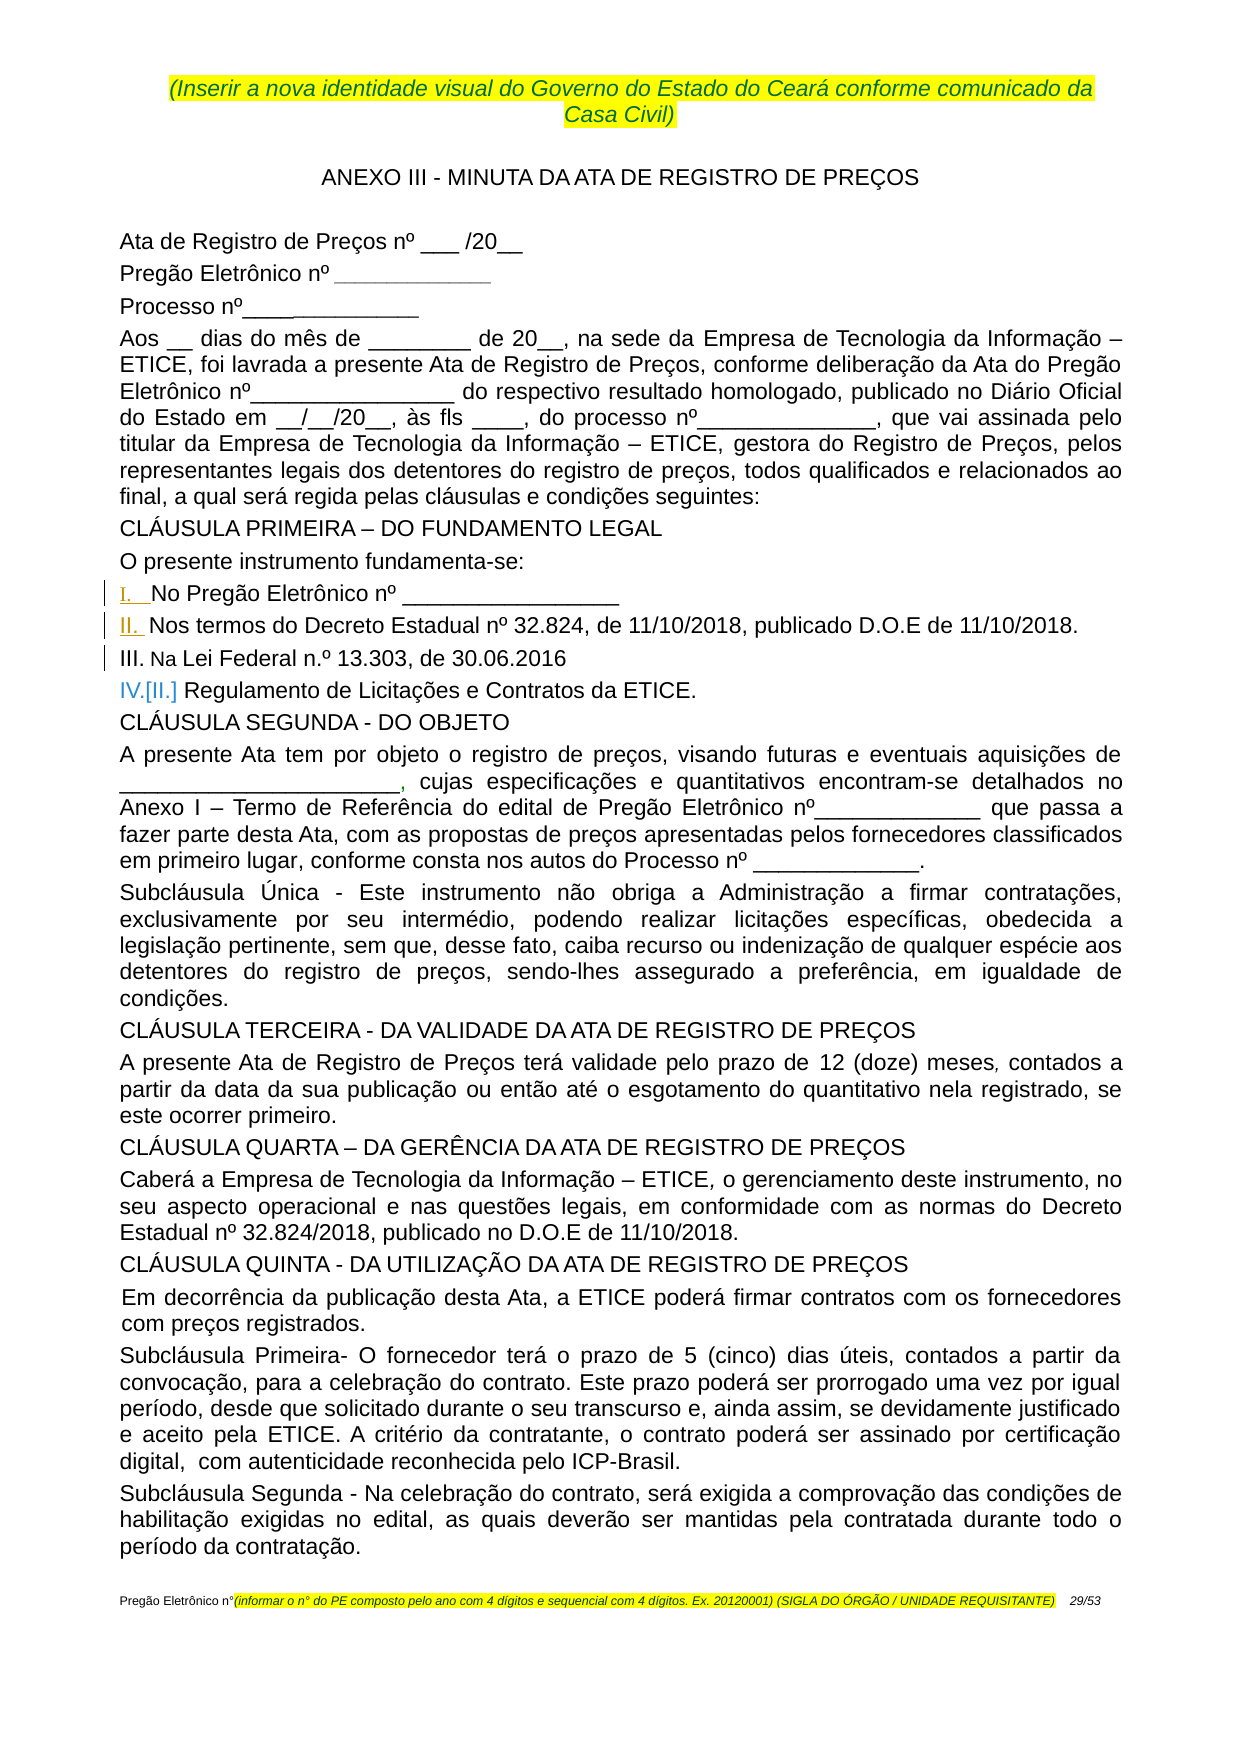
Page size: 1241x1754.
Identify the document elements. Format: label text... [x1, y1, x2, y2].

list Nos termos do Decreto Estadual nº 32.824, de 11/10/2018, publicado D.O.E de 11/10/2018. [119, 612, 1121, 639]
text Subcláusula Segunda - Na celebração do contrato, será exigida a comprovação das condições de habilitação exigidas no edital, as quais deverão ser mantidas pela contratada durante todo o período da contratação. [119, 1480, 1123, 1559]
subtitle CLÁUSULA SEGUNDA - DO OBJETO [119, 709, 1121, 736]
text Aos __ dias do mês de ________ de 20__, na sede da Empresa de Tecnologia da Informação – ETICE, foi lavrada a presente Ata de Registro de Preços, conforme deliberação da Ata do Pregão Eletrônico nº________________ do respectivo resultado homologado, publicado no Diário Oficial do Estado em __/__/20__, às fls ____, do processo nº______________, que vai assinada pelo titular da Empresa de Tecnologia da Informação – ETICE, gestora do Registro de Preços, pelos representantes legais dos detentores do registro de preços, todos qualificados e relacionados ao final, a qual será regida pelas cláusulas e condições seguintes: [119, 325, 1123, 509]
text A presente Ata de Registro de Preços terá validade pelo prazo de 12 (doze) meses, contados a partir da data da sua publicação ou então até o esgotamento do quantitativo nela registrado, se este ocorrer primeiro. [119, 1049, 1123, 1128]
text Pregão Eletrônico nº _______________ [119, 260, 1123, 287]
text ANEXO III - MINUTA DA ATA DE REGISTRO DE PREÇOS [119, 163, 1121, 190]
text CLÁUSULA QUINTA - DA UTILIZAÇÃO DA ATA DE REGISTRO DE PREÇOS [119, 1251, 1123, 1278]
text CLÁUSULA QUARTA – DA GERÊNCIA DA ATA DE REGISTRO DE PREÇOS [119, 1134, 1123, 1161]
list No Pregão Eletrônico nº _________________ [119, 580, 1121, 606]
text CLÁUSULA PRIMEIRA – DO FUNDAMENTO LEGAL [119, 515, 1123, 542]
text Processo nº________________ [119, 293, 1123, 319]
text CLÁUSULA TERCEIRA - DA VALIDADE DA ATA DE REGISTRO DE PREÇOS [119, 1017, 1123, 1043]
list Regulamento de Licitações e Contratos da ETICE. [119, 677, 1123, 703]
text Ata de Registro de Preços nº ___ /20__ [119, 228, 1123, 254]
text O presente instrumento fundamenta-se: [119, 548, 1123, 574]
text Caberá a Empresa de Tecnologia da Informação – ETICE, o gerenciamento deste instrumento, no seu aspecto operacional e nas questões legais, em conformidade com as normas do Decreto Estadual nº 32.824/2018, publicado no D.O.E de 11/10/2018. [119, 1166, 1123, 1246]
text A presente Ata tem por objeto o registro de preços, visando futuras e eventuais aquisições de ______________________, cujas especificações e quantitativos encontram-se detalhados no Anexo I – Termo de Referência do edital de Pregão Eletrônico nº_____________ que passa a fazer parte desta Ata, com as propostas de preços apresentadas pelos fornecedores classificados em primeiro lugar, conforme consta nos autos do Processo nº _____________. [119, 741, 1123, 873]
text Subcláusula Primeira- O fornecedor terá o prazo de 5 (cinco) dias úteis, contados a partir da convocação, para a celebração do contrato. Este prazo poderá ser prorrogado uma vez por igual período, desde que solicitado durante o seu transcurso e, ainda assim, se devidamente justificado e aceito pela ETICE. A critério da contratante, o contrato poderá ser assinado por certificação digital, com autenticidade reconhecida pelo ICP-Brasil. [119, 1342, 1121, 1474]
list Na Lei Federal n.º 13.303, de 30.06.2016 [119, 644, 1121, 671]
text Subcláusula Única - Este instrumento não obriga a Administração a firmar contratações, exclusivamente por seu intermédio, podendo realizar licitações específicas, obedecida a legislação pertinente, sem que, desse fato, caiba recurso ou indenização de qualquer espécie aos detentores do registro de preços, sendo-lhes assegurado a preferência, em igualdade de condições. [119, 879, 1123, 1011]
text Em decorrência da publicação desta Ata, a ETICE poderá firmar contratos com os fornecedores com preços registrados. [121, 1284, 1121, 1336]
